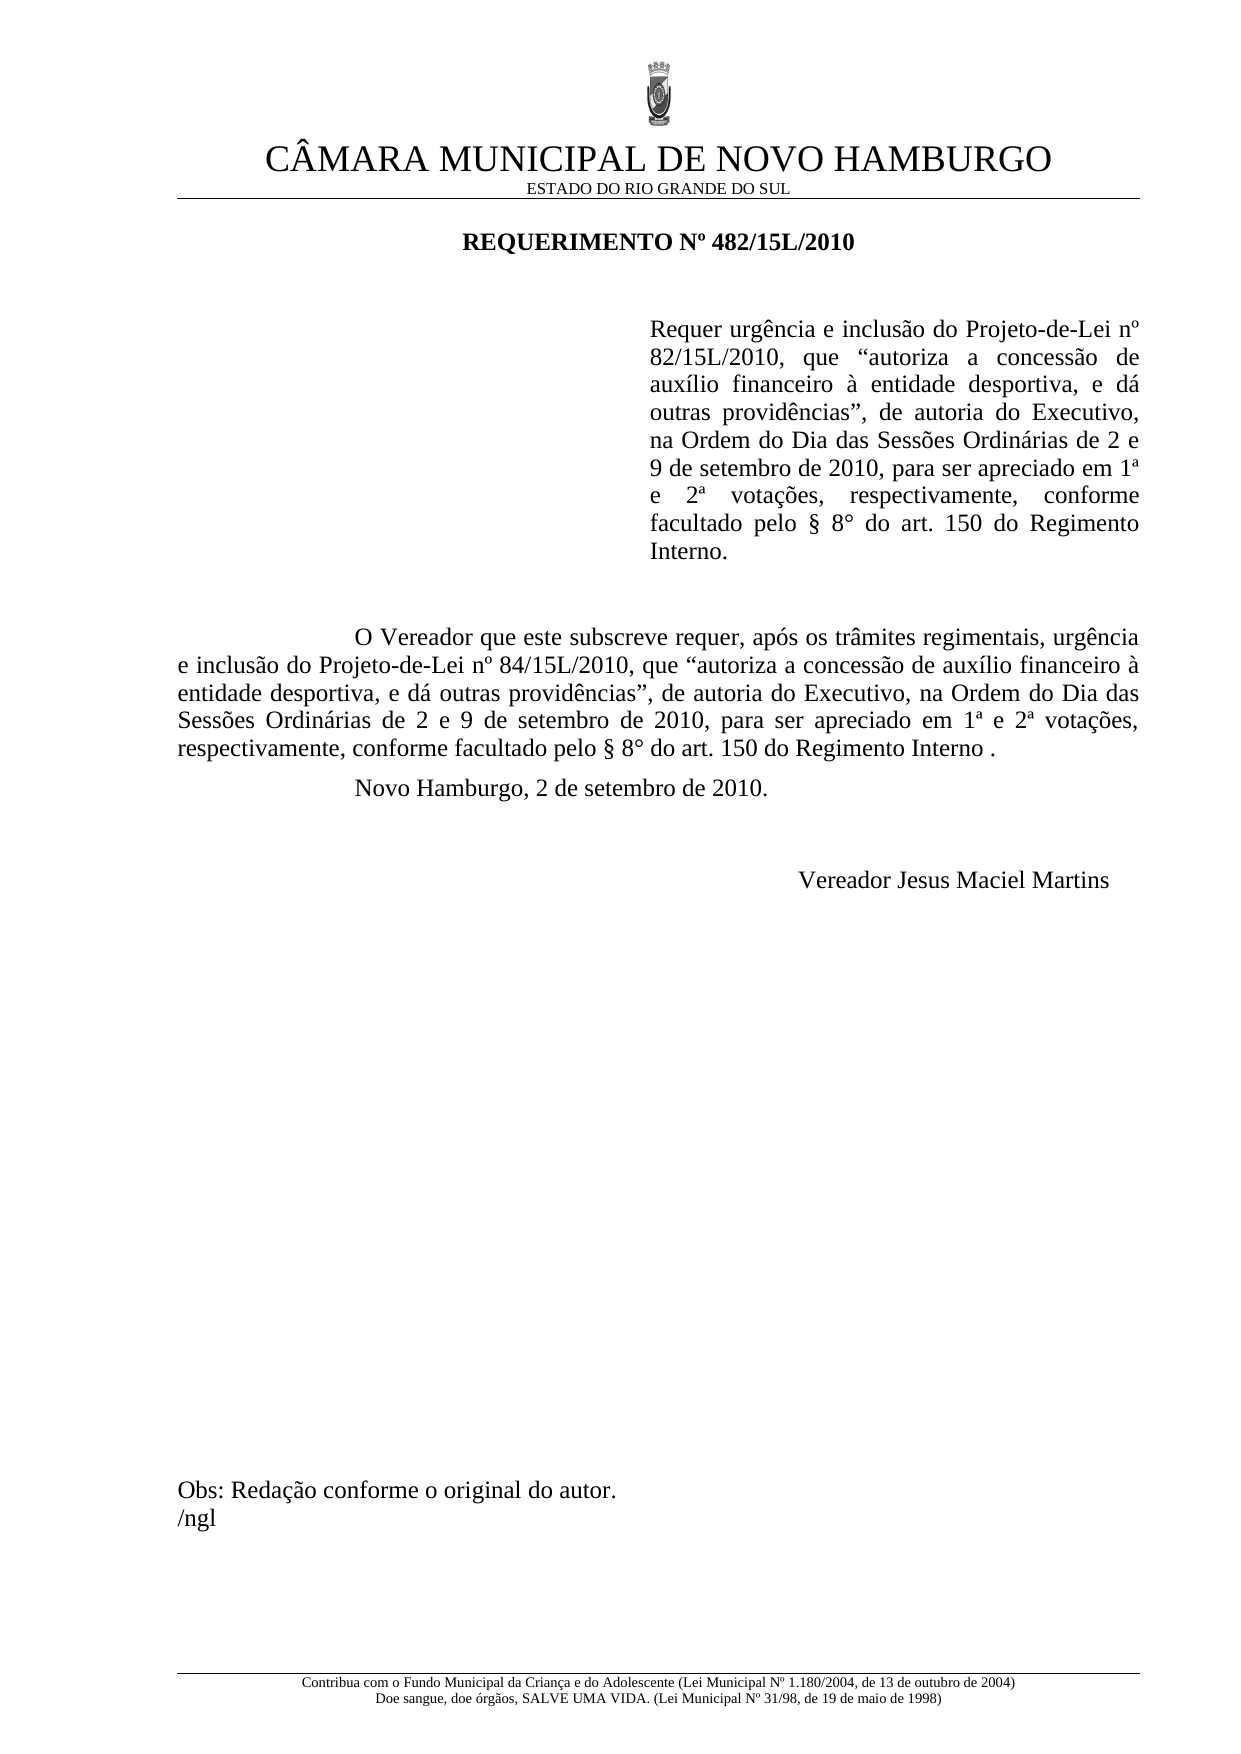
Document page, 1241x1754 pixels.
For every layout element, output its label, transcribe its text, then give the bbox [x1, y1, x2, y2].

text Obs: Redação conforme o original do autor. [177, 1476, 1140, 1504]
text Requer urgência e inclusão do Projeto-de-Lei nº 82/15L/2010, que “autoriza a concessão de auxílio financeiro à entidade desportiva, e dá outras providências”, de autoria do Executivo, na Ordem do Dia das Sessões Ordinárias de 2 e 9 de setembro de 2010, para ser apreciado em 1ª e 2ª votações, respectivamente, conforme facultado pelo § 8° do art. 150 do Regimento Interno. [649, 315, 1140, 564]
text /ngl [177, 1504, 1140, 1532]
text REQUERIMENTO Nº 482/15L/2010 [177, 228, 1140, 256]
text Novo Hamburgo, 2 de setembro de 2010. [177, 774, 1140, 802]
text Vereador Jesus Maciel Martins [768, 867, 1140, 894]
text O Vereador que este subscreve requer, após os trâmites regimentais, urgência e inclusão do Projeto-de-Lei nº 84/15L/2010, que “autoriza a concessão de auxílio financeiro à entidade desportiva, e dá outras providências”, de autoria do Executivo, na Ordem do Dia das Sessões Ordinárias de 2 e 9 de setembro de 2010, para ser apreciado em 1ª e 2ª votações, respectivamente, conforme facultado pelo § 8° do art. 150 do Regimento Interno . [177, 623, 1140, 762]
